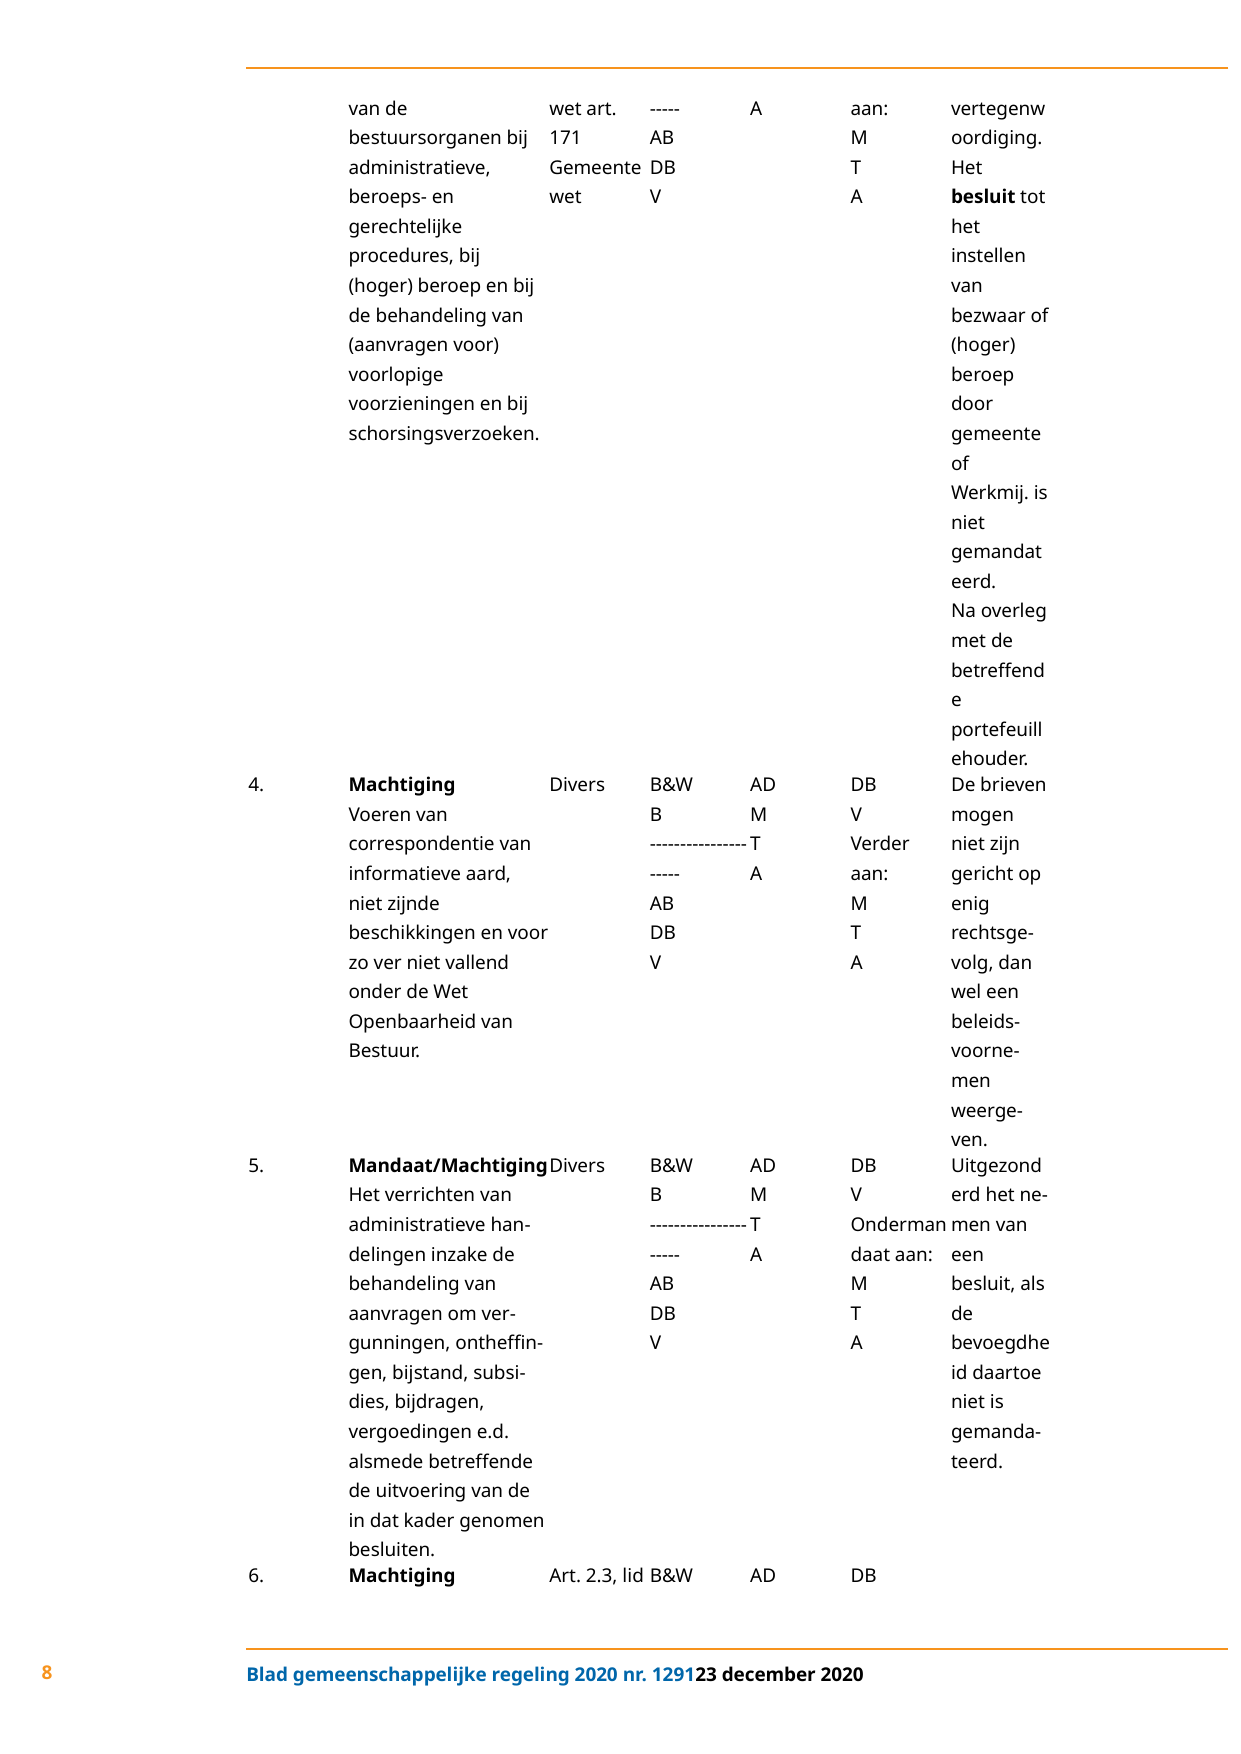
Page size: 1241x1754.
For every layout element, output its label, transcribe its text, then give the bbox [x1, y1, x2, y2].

table_cell 4. [248, 771, 348, 1152]
table_cell van de bestuursorganen bij administratieve, beroeps- en gerechtelijke procedures, bij (hoger) beroep en bij de behandeling van (aanvragen voor) voorlopige voorzieningen en bij schorsingsverzoeken. [348, 95, 549, 771]
picture [41, 47, 231, 172]
table_cell AD M T A [750, 771, 850, 1152]
table_cell AD [750, 1563, 850, 1588]
table_cell DB V Ondermandaat aan: M T A [850, 1152, 951, 1562]
table_cell De brieven mogen niet zijn gericht op enig rechts­ge­volg, dan wel een beleids­voor­ne­men weerge­ven. [951, 771, 1051, 1152]
table_cell 6. [248, 1563, 348, 1588]
table_cell [248, 95, 348, 771]
table_cell --------------------- AB DB V [650, 95, 750, 771]
table_cell Mandaat/Machtiging Het verrichten van administra­tieve han­de­lin­gen inzake de behandeling van aanvra­gen om ver­gunningen, onthef­fin­gen, bij­stand, subsi­dies, bijdragen, vergoedingen e.d. alsme­de be­tref­fende de uitvoering van de in dat kader geno­men beslui­ten. [348, 1152, 549, 1562]
table_cell Machtiging [348, 1563, 549, 1588]
table_cell wet art. 171 Gemeentewet [549, 95, 649, 771]
table_cell DB V Verder aan: M T A [850, 771, 951, 1152]
table_cell 5. [248, 1152, 348, 1562]
table_cell [1051, 771, 1152, 1152]
table_cell [951, 1563, 1051, 1588]
table_cell AD M T A [750, 1152, 850, 1562]
table_cell Divers [549, 1152, 649, 1562]
table_cell Divers [549, 771, 649, 1152]
table_cell [1051, 1152, 1152, 1562]
table_cell [1051, 1563, 1152, 1588]
table_cell Art. 2.3, lid [549, 1563, 649, 1588]
table_cell aan: M T A [850, 95, 951, 771]
table_cell Uitgezonderd het ne­men van een besluit, als de bevoegdheid daartoe niet is geman­da­teerd. [951, 1152, 1051, 1562]
table_cell [1051, 95, 1152, 771]
table_cell B&W B --------------------- AB DB V [650, 771, 750, 1152]
table_cell A [750, 95, 850, 771]
table_cell DB [850, 1563, 951, 1588]
table_cell B&W B --------------------- AB DB V [650, 1152, 750, 1562]
table_cell B&W [650, 1563, 750, 1588]
table_cell vertegenwoordiging. Het besluit tot het instellen van bezwaar of (hoger) beroep door gemeente of Werkmij. is niet gemandateerd. Na overleg met de betreffende portefeuillehouder. [951, 95, 1051, 771]
table_cell Machtiging Voeren van correspondentie van informatieve aard, niet zijnde beschikkingen en voor zo ver niet vallend onder de Wet Openbaarheid van Bestuur. [348, 771, 549, 1152]
